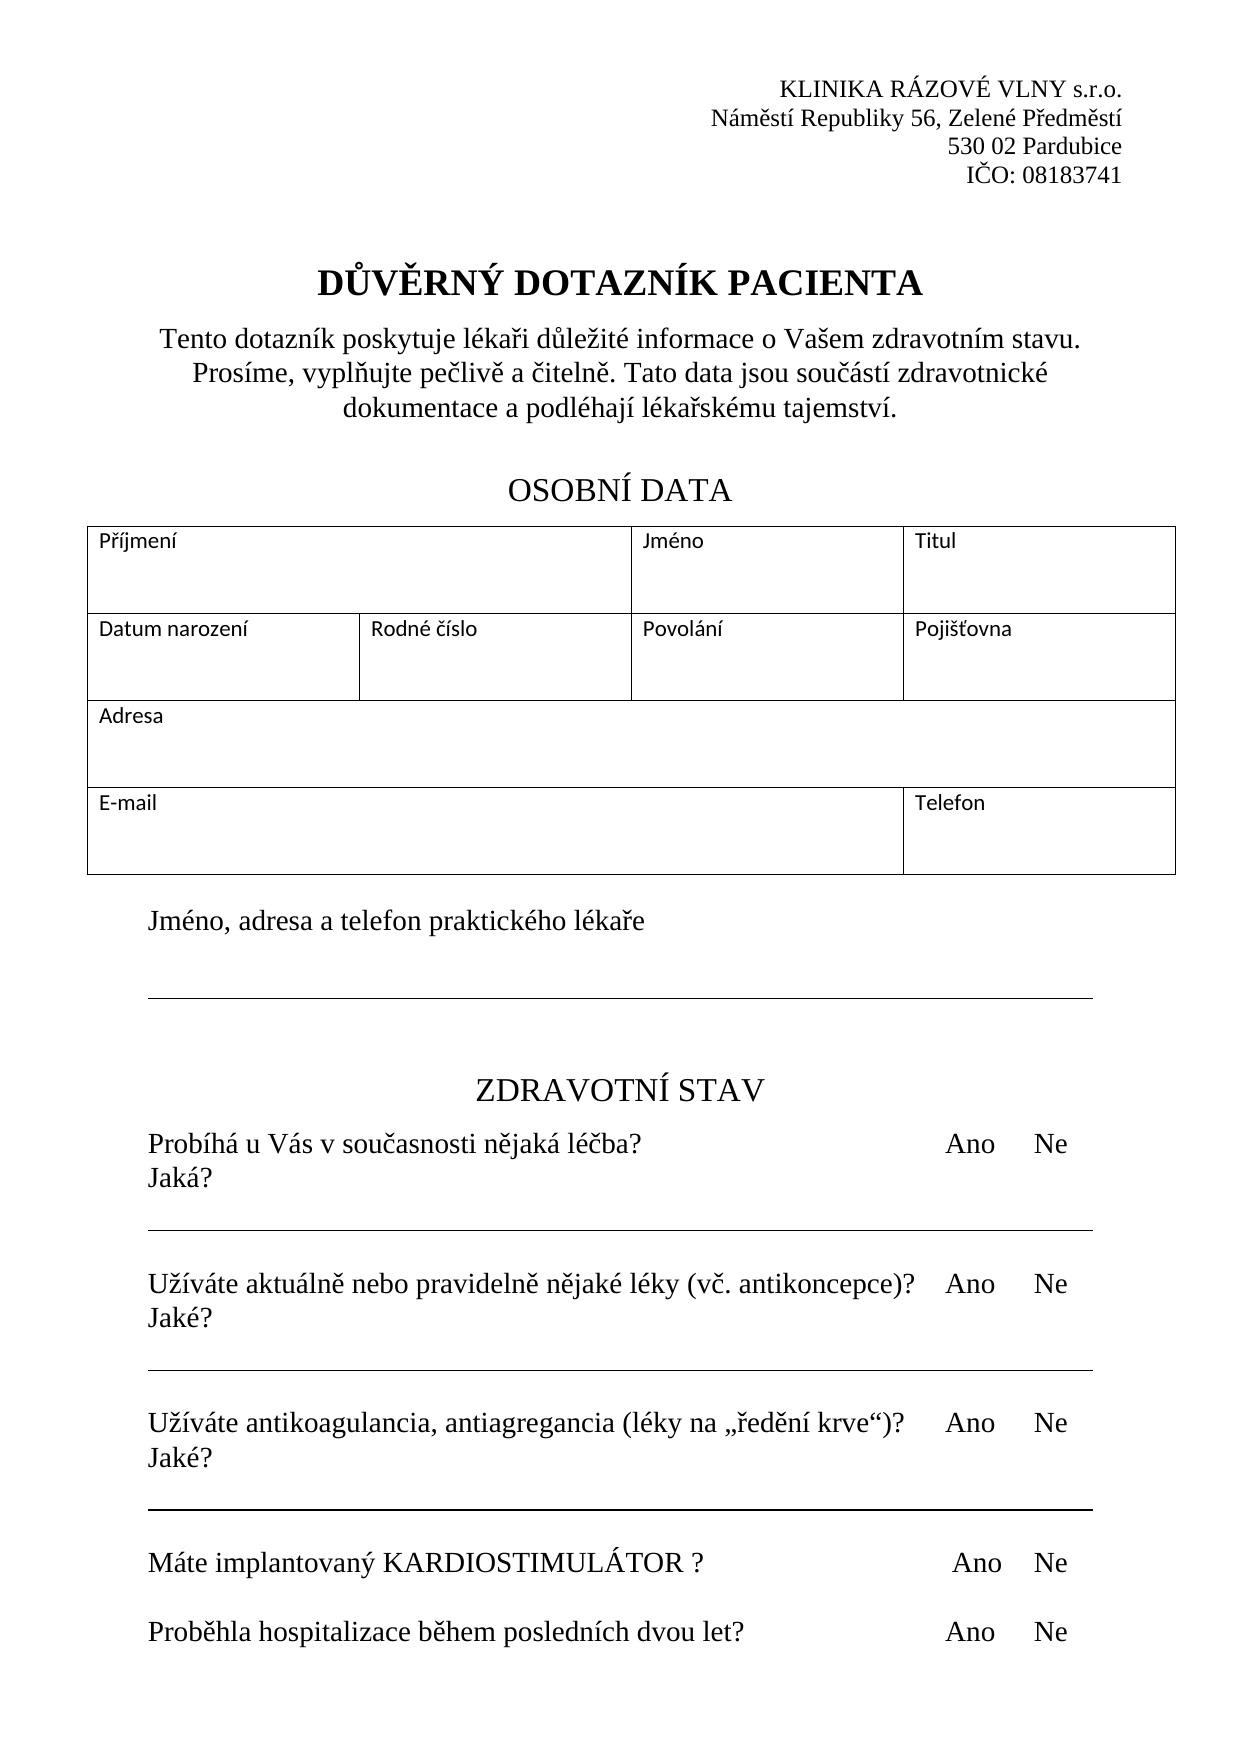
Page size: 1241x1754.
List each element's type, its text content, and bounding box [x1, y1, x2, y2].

table_cell Telefon [904, 788, 1175, 874]
text Jaká? [148, 1160, 1093, 1194]
text OSOBNÍ DATA [148, 470, 1093, 508]
table_cell Rodné číslo [360, 614, 631, 700]
table_cell Povolání [632, 614, 903, 700]
text Probíhá u Vás v současnosti nějaká léčba? Ano Ne [148, 1126, 1093, 1159]
text Tento dotazník poskytuje lékaři důležité informace o Vašem zdravotním stavu. [148, 321, 1093, 355]
text DŮVĚRNÝ DOTAZNÍK PACIENTA [148, 261, 1093, 304]
text Prosíme, vyplňujte pečlivě a čitelně. Tato data jsou součástí zdravotnické dokumentace a podléhají lékařskému tajemství. [148, 356, 1093, 423]
table_cell E-mail [88, 788, 903, 874]
table_cell Pojišťovna [904, 614, 1175, 700]
text ZDRAVOTNÍ STAV [148, 1070, 1093, 1109]
text Užíváte aktuálně nebo pravidelně nějaké léky (vč. antikoncepce)? Ano Ne [148, 1266, 1093, 1299]
text Jaké? [148, 1440, 1093, 1473]
table_cell Adresa [88, 701, 1175, 787]
table_header Titul [904, 527, 1175, 613]
text Jméno, adresa a telefon praktického lékaře [148, 903, 1093, 937]
text Proběhla hospitalizace během posledních dvou let? Ano Ne [148, 1614, 1093, 1647]
text Užíváte antikoagulancia, antiagregancia (léky na „ředění krve“)? Ano Ne [148, 1406, 1093, 1439]
text Jaké? [148, 1300, 1093, 1333]
table_header Příjmení [88, 527, 631, 613]
table_cell Datum narození [88, 614, 359, 700]
table_header Jméno [632, 527, 903, 613]
text Máte implantovaný KARDIOSTIMULÁTOR ? Ano Ne [148, 1545, 1093, 1579]
